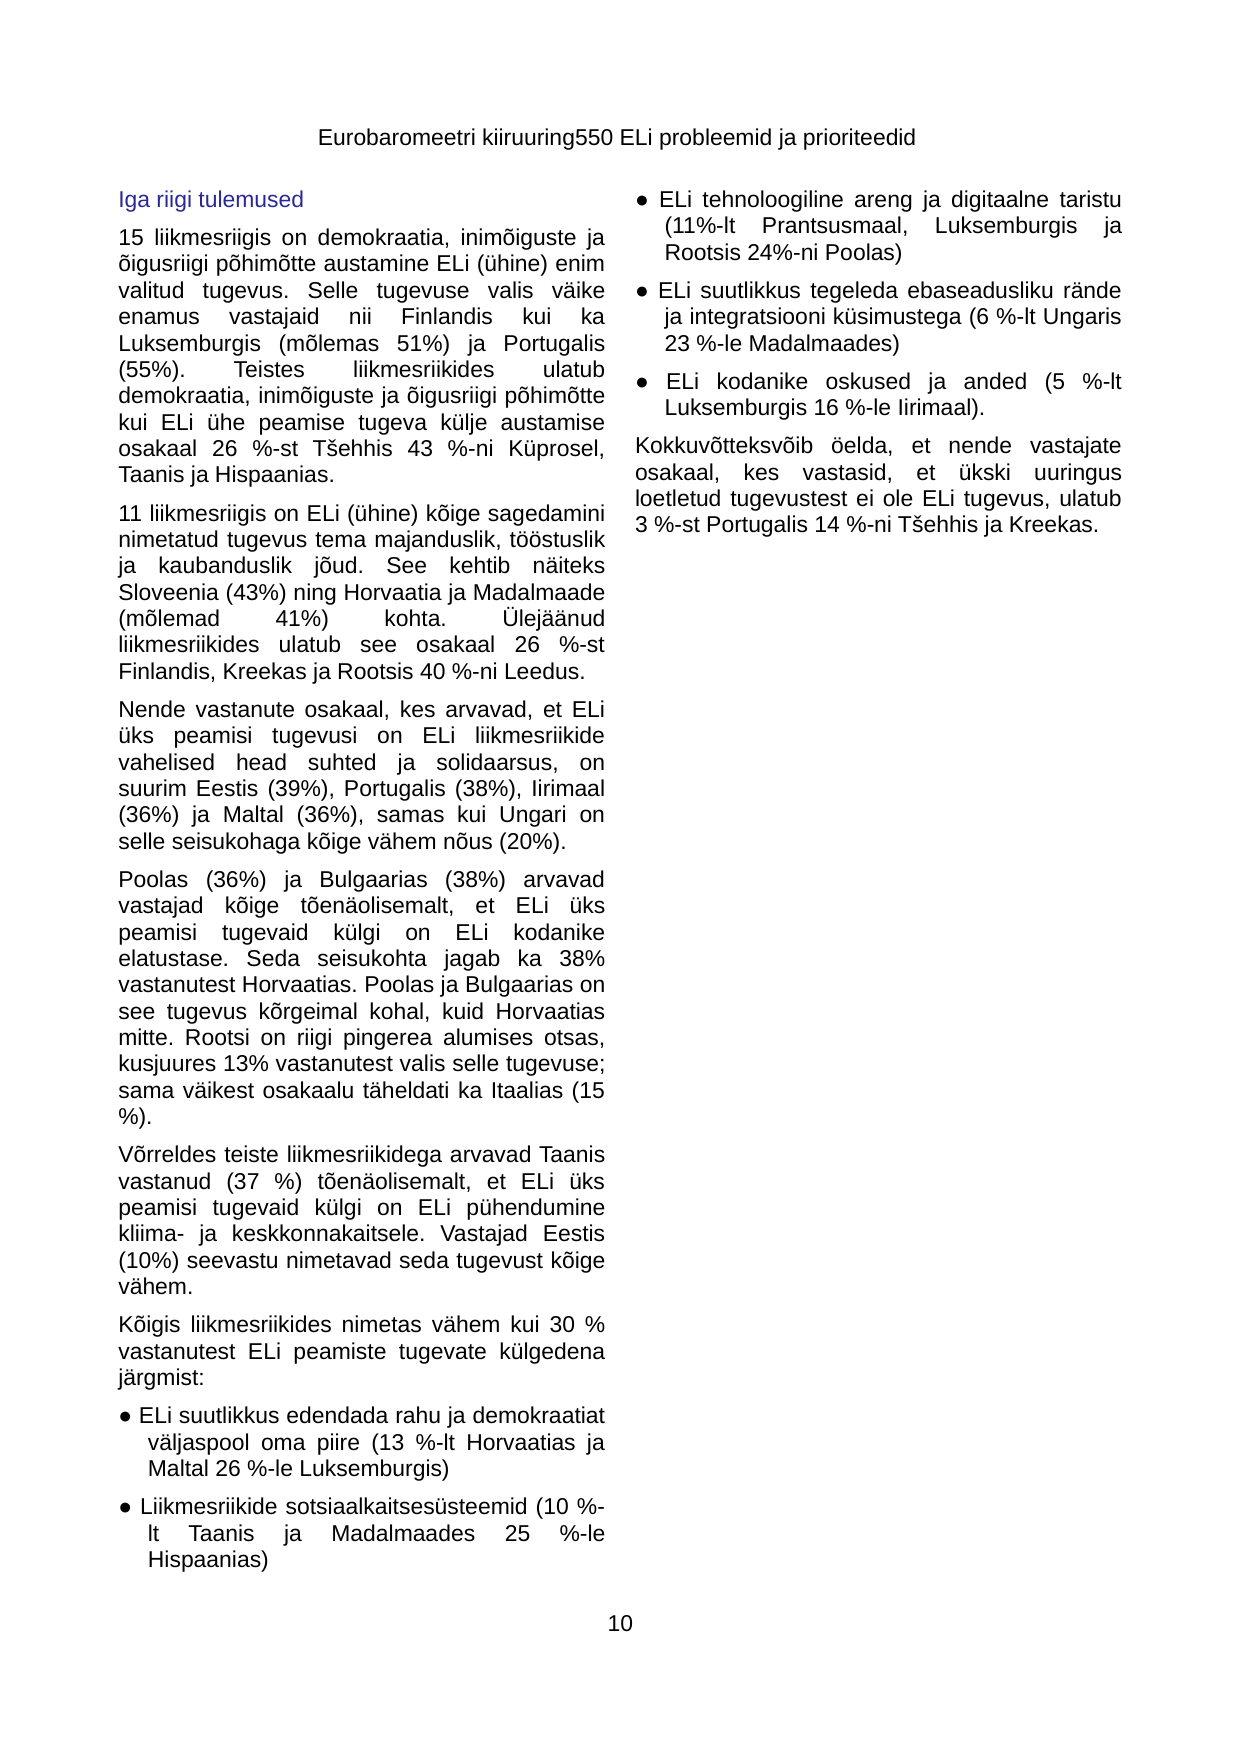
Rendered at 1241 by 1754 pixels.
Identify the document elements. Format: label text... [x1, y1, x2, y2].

text 15 liikmesriigis on demokraatia, inimõiguste ja õigusriigi põhimõtte austamine ELi (ühine) enim valitud tugevus. Selle tugevuse valis väike enamus vastajaid nii Finlandis kui ka Luksemburgis (mõlemas 51%) ja Portugalis (55%). Teistes liikmesriikides ulatub demokraatia, inimõiguste ja õigusriigi põhimõtte kui ELi ühe peamise tugeva külje austamise osakaal 26 %-st Tšehhis 43 %-ni Küprosel, Taanis ja Hispaanias. [118, 224, 605, 488]
text Iga riigi tulemused [118, 186, 605, 212]
text Kõigis liikmesriikides nimetas vähem kui 30 % vastanutest ELi peamiste tugevate külgedena järgmist: [118, 1311, 605, 1390]
text Võrreldes teiste liikmesriikidega arvavad Taanis vastanud (37 %) tõenäolisemalt, et ELi üks peamisi tugevaid külgi on ELi pühendumine kliima- ja keskkonnakaitsele. Vastajad Eestis (10%) seevastu nimetavad seda tugevust kõige vähem. [118, 1141, 605, 1299]
text ● Liikmesriikide sotsiaalkaitsesüsteemid (10 %-lt Taanis ja Madalmaades 25 %-le Hispaanias) [118, 1493, 605, 1572]
text Nende vastanute osakaal, kes arvavad, et ELi üks peamisi tugevusi on ELi liikmesriikide vahelised head suhted ja solidaarsus, on suurim Eestis (39%), Portugalis (38%), Iirimaal (36%) ja Maltal (36%), samas kui Ungari on selle seisukohaga kõige vähem nõus (20%). [118, 696, 605, 854]
text 11 liikmesriigis on ELi (ühine) kõige sagedamini nimetatud tugevus tema majanduslik, tööstuslik ja kaubanduslik jõud. See kehtib näiteks Sloveenia (43%) ning Horvaatia ja Madalmaade (mõlemad 41%) kohta. Ülejäänud liikmesriikides ulatub see osakaal 26 %-st Finlandis, Kreekas ja Rootsis 40 %-ni Leedus. [118, 499, 605, 684]
text Kokkuvõtteksvõib öelda, et nende vastajate osakaal, kes vastasid, et ükski uuringus loetletud tugevustest ei ole ELi tugevus, ulatub 3 %-st Portugalis 14 %-ni Tšehhis ja Kreekas. [635, 432, 1122, 538]
text ● ELi kodanike oskused ja anded (5 %-lt Luksemburgis 16 %-le Iirimaal). [635, 368, 1122, 420]
text ● ELi suutlikkus edendada rahu ja demokraatiat väljaspool oma piire (13 %-lt Horvaatias ja Maltal 26 %-le Luksemburgis) [118, 1402, 605, 1481]
text ● ELi tehnoloogiline areng ja digitaalne taristu (11%-lt Prantsusmaal, Luksemburgis ja Rootsis 24%-ni Poolas) [635, 186, 1122, 265]
text Poolas (36%) ja Bulgaarias (38%) arvavad vastajad kõige tõenäolisemalt, et ELi üks peamisi tugevaid külgi on ELi kodanike elatustase. Seda seisukohta jagab ka 38% vastanutest Horvaatias. Poolas ja Bulgaarias on see tugevus kõrgeimal kohal, kuid Horvaatias mitte. Rootsi on riigi pingerea alumises otsas, kusjuures 13% vastanutest valis selle tugevuse; sama väikest osakaalu täheldati ka Itaalias (15 %). [118, 866, 605, 1129]
text ● ELi suutlikkus tegeleda ebaseadusliku rände ja integratsiooni küsimustega (6 %-lt Ungaris 23 %-le Madalmaades) [635, 277, 1122, 356]
